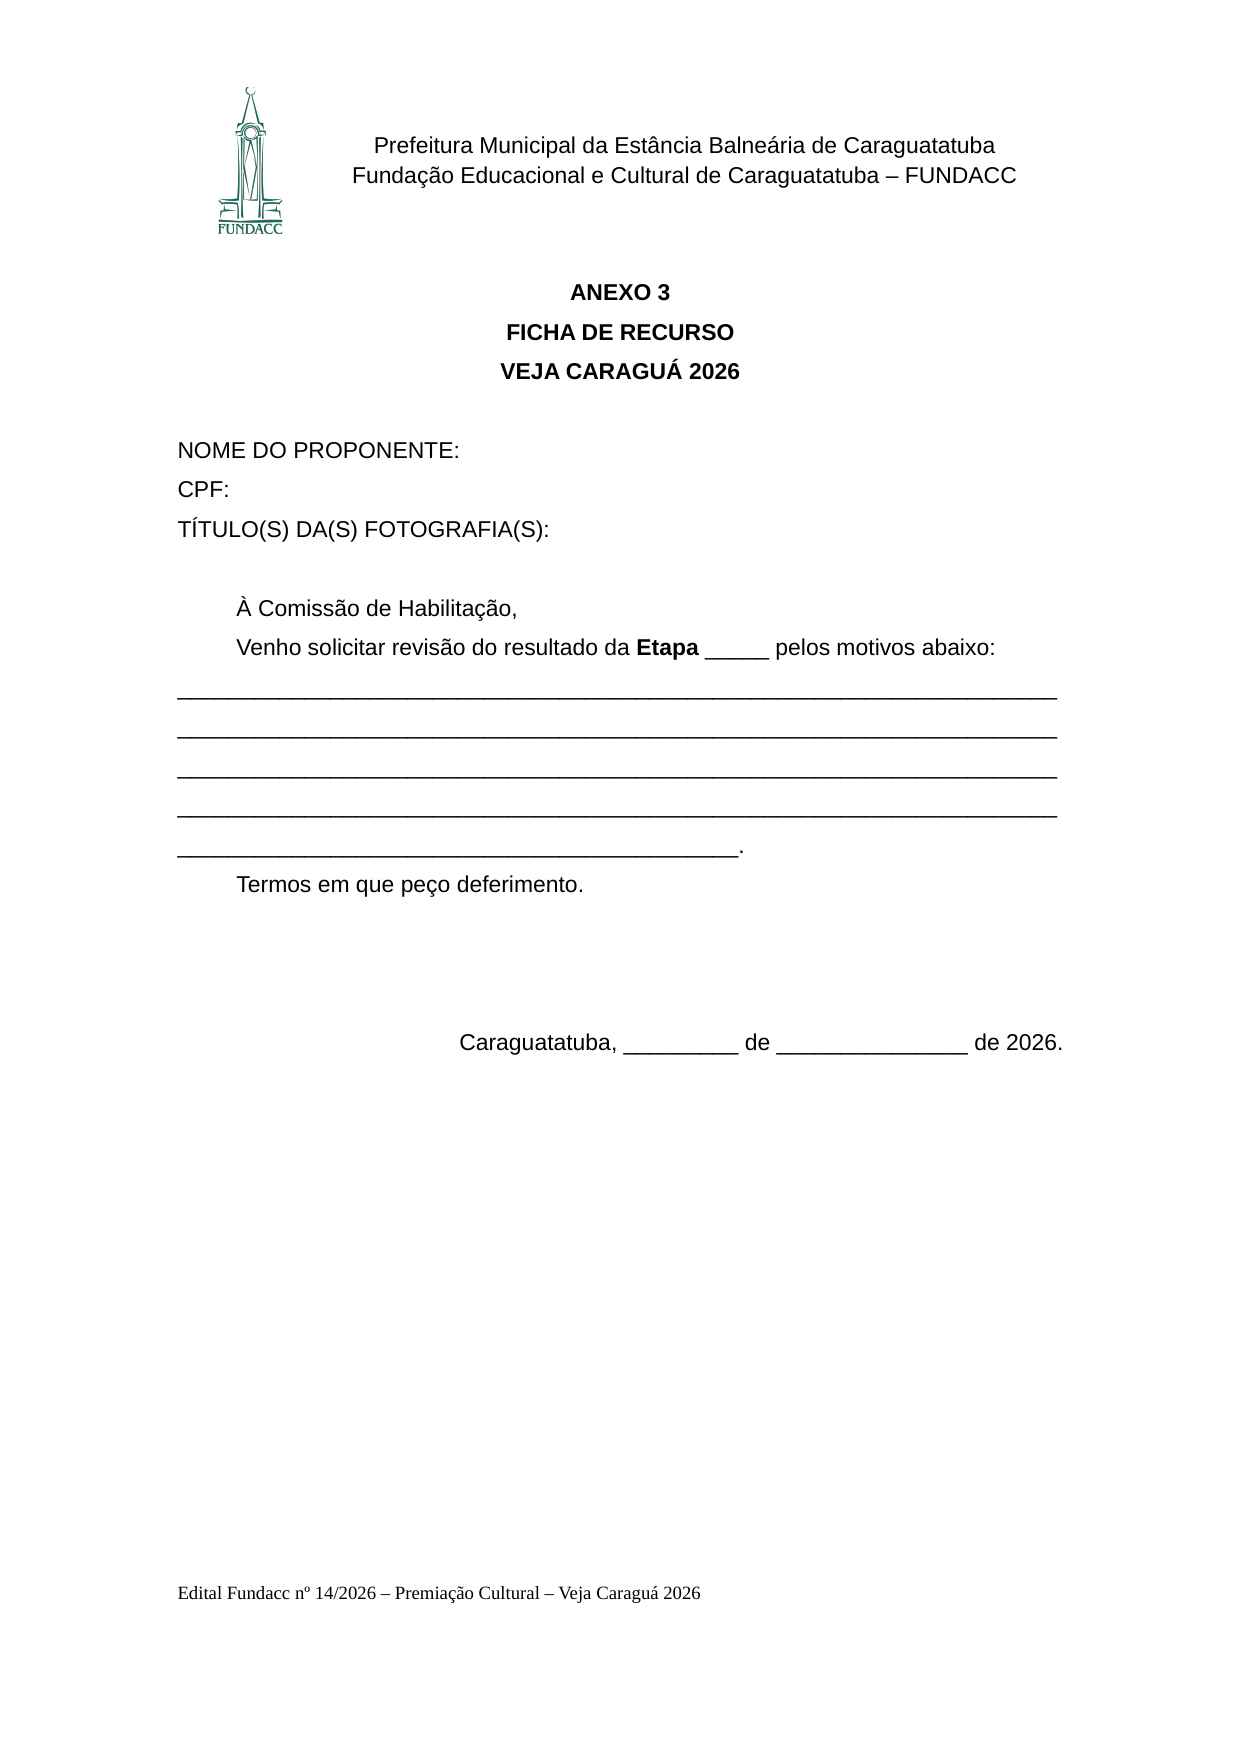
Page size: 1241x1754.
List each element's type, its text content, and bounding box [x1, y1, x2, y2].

text VEJA CARAGUÁ 2026 [177, 358, 1063, 384]
text Caraguatatuba, _________ de _______________ de 2026. [177, 1029, 1063, 1055]
text ________________________________________________________________________________________________________________________________________________________________________________________________________________________________________________________________________________________________________________________________. [177, 674, 1063, 858]
text Termos em que peço deferimento. [177, 871, 1063, 897]
text FICHA DE RECURSO [177, 318, 1063, 345]
text Venho solicitar revisão do resultado da Etapa _____ pelos motivos abaixo: [177, 634, 1063, 661]
text À Comissão de Habilitação, [177, 595, 1063, 621]
text NOME DO PROPONENTE: [177, 437, 1063, 463]
text CPF: [177, 476, 1063, 503]
text ANEXO 3 [177, 279, 1063, 305]
text TÍTULO(S) DA(S) FOTOGRAFIA(S): [177, 516, 1063, 542]
